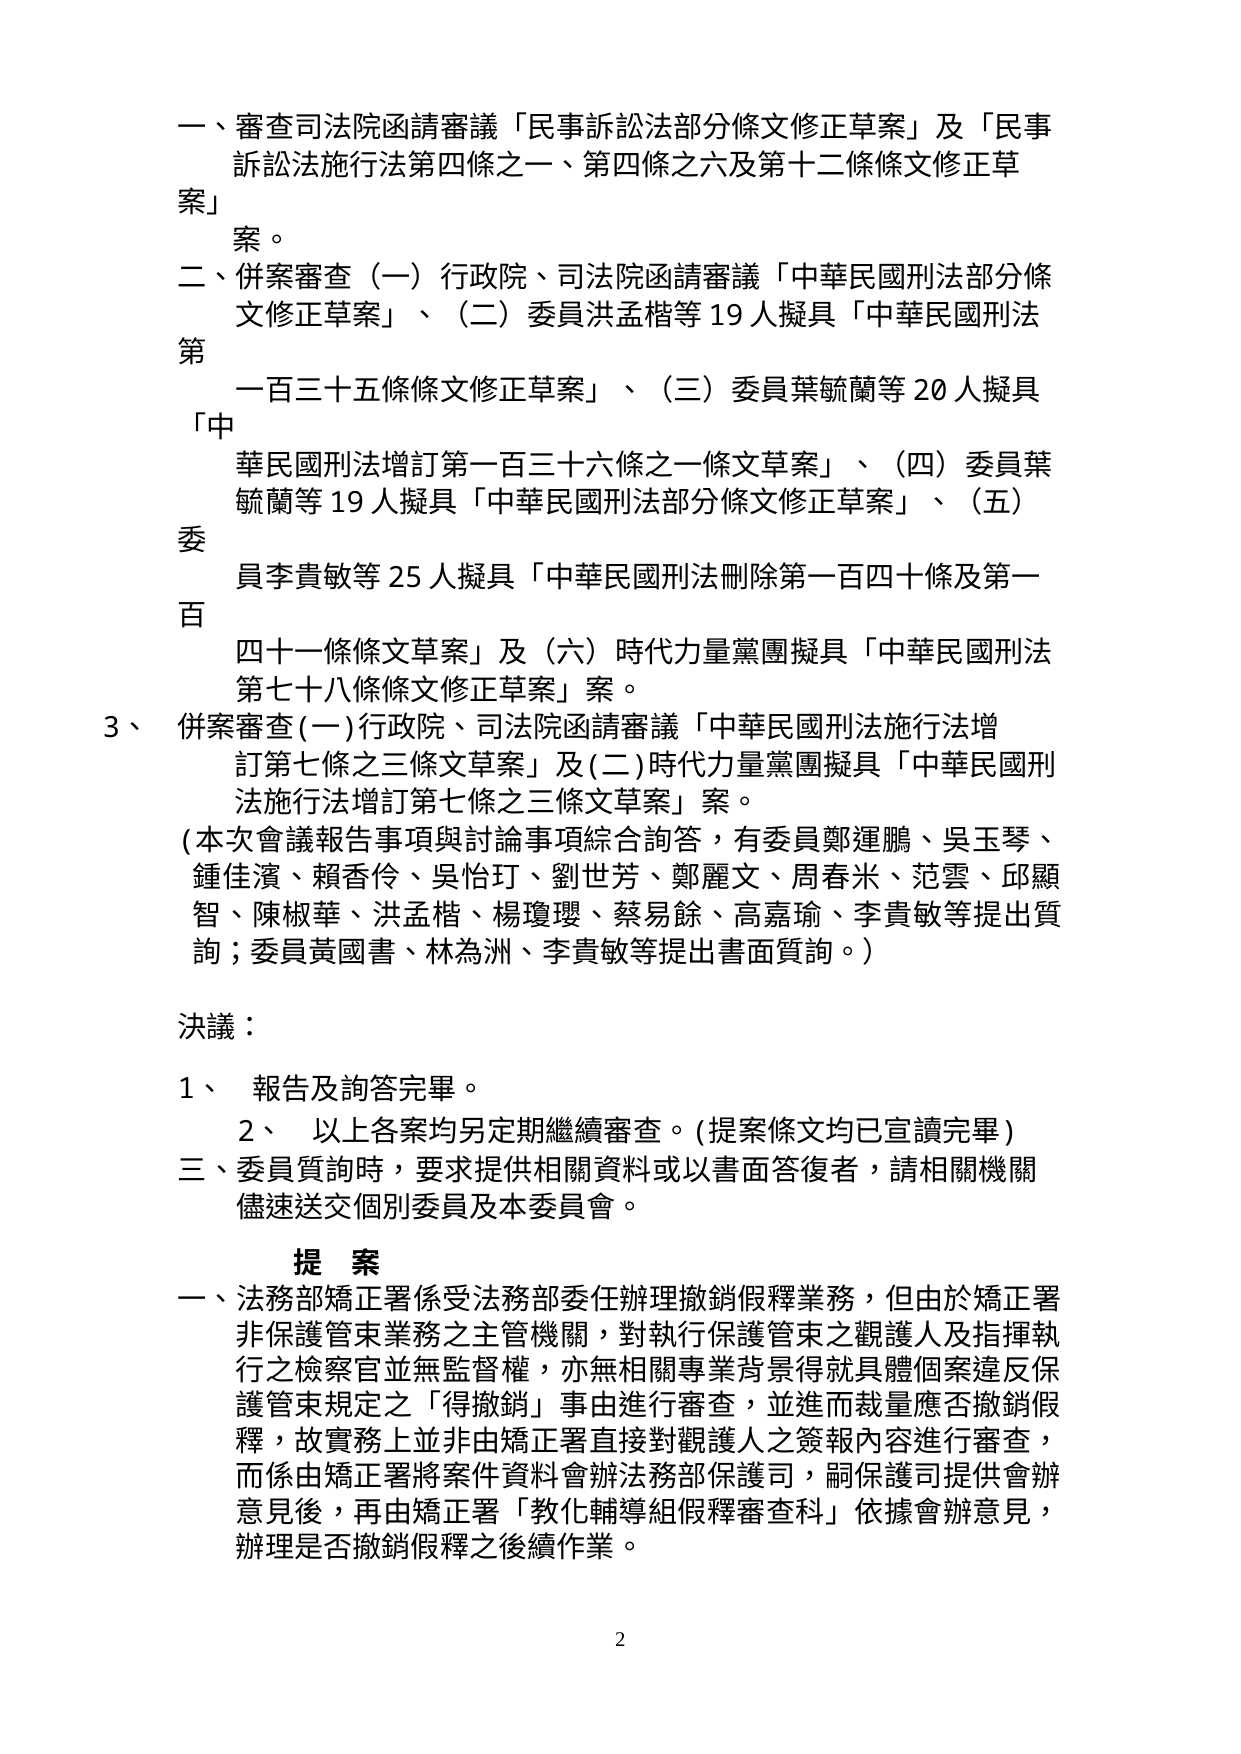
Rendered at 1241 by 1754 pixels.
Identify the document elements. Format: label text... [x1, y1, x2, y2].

text 一、審查司法院函請審議「民事訴訟法部分條文修正草案」及「民事 [177, 108, 1063, 145]
text 一、法務部矯正署係受法務部委任辦理撤銷假釋業務，但由於矯正署非保護管束業務之主管機關，對執行保護管束之觀護人及指揮執行之檢察官並無監督權，亦無相關專業背景得就具體個案違反保護管束規定之「得撤銷」事由進行審查，並進而裁量應否撤銷假釋，故實務上並非由矯正署直接對觀護人之簽報內容進行審查，而係由矯正署將案件資料會辦法務部保護司，嗣保護司提供會辦意見後，再由矯正署「教化輔導組假釋審查科」依據會辦意見，辦理是否撤銷假釋之後續作業。 [177, 1281, 1063, 1564]
text 法施行法增訂第七條之三條文草案」案。 [177, 783, 1063, 820]
list 以上各案均另定期繼續審查。(提案條文均已宣讀完畢) [237, 1108, 1063, 1150]
text 文修正草案」、（二）委員洪孟楷等19人擬具「中華民國刑法第 [177, 295, 1063, 370]
text 決議： [177, 983, 1063, 1045]
list 併案審查(一)行政院、司法院函請審議「中華民國刑法施行法增 [102, 708, 1063, 745]
text (本次會議報告事項與討論事項綜合詢答，有委員鄭運鵬、吳玉琴、鍾佳濱、賴香伶、吳怡玎、劉世芳、鄭麗文、周春米、范雲、邱顯智、陳椒華、洪孟楷、楊瓊瓔、蔡易餘、高嘉瑜、李貴敏等提出質詢；委員黃國書、林為洲、李貴敏等提出書面質詢。） [177, 820, 1063, 970]
text 第七十八條條文修正草案」案。 [177, 670, 1063, 708]
text 員李貴敏等25人擬具「中華民國刑法刪除第一百四十條及第一百 [177, 558, 1063, 633]
text 二、併案審查（一）行政院、司法院函請審議「中華民國刑法部分條 [177, 258, 1063, 295]
text 訴訟法施行法第四條之一、第四條之六及第十二條條文修正草案」 [177, 145, 1063, 220]
text 案。 [177, 220, 1063, 258]
text 一百三十五條條文修正草案」、（三）委員葉毓蘭等20人擬具「中 [177, 370, 1063, 445]
text 華民國刑法增訂第一百三十六條之一條文草案」、（四）委員葉 [177, 445, 1063, 483]
text 四十一條條文草案」及（六）時代力量黨團擬具「中華民國刑法 [177, 633, 1063, 670]
text 毓蘭等19人擬具「中華民國刑法部分條文修正草案」、（五）委 [177, 483, 1063, 558]
text 提 案 [177, 1244, 1063, 1281]
list 報告及詢答完畢。 [177, 1045, 1063, 1108]
text 三、委員質詢時，要求提供相關資料或以書面答復者，請相關機關儘速送交個別委員及本委員會。 [177, 1150, 1038, 1225]
text 訂第七條之三條文草案」及(二)時代力量黨團擬具「中華民國刑 [177, 745, 1063, 783]
